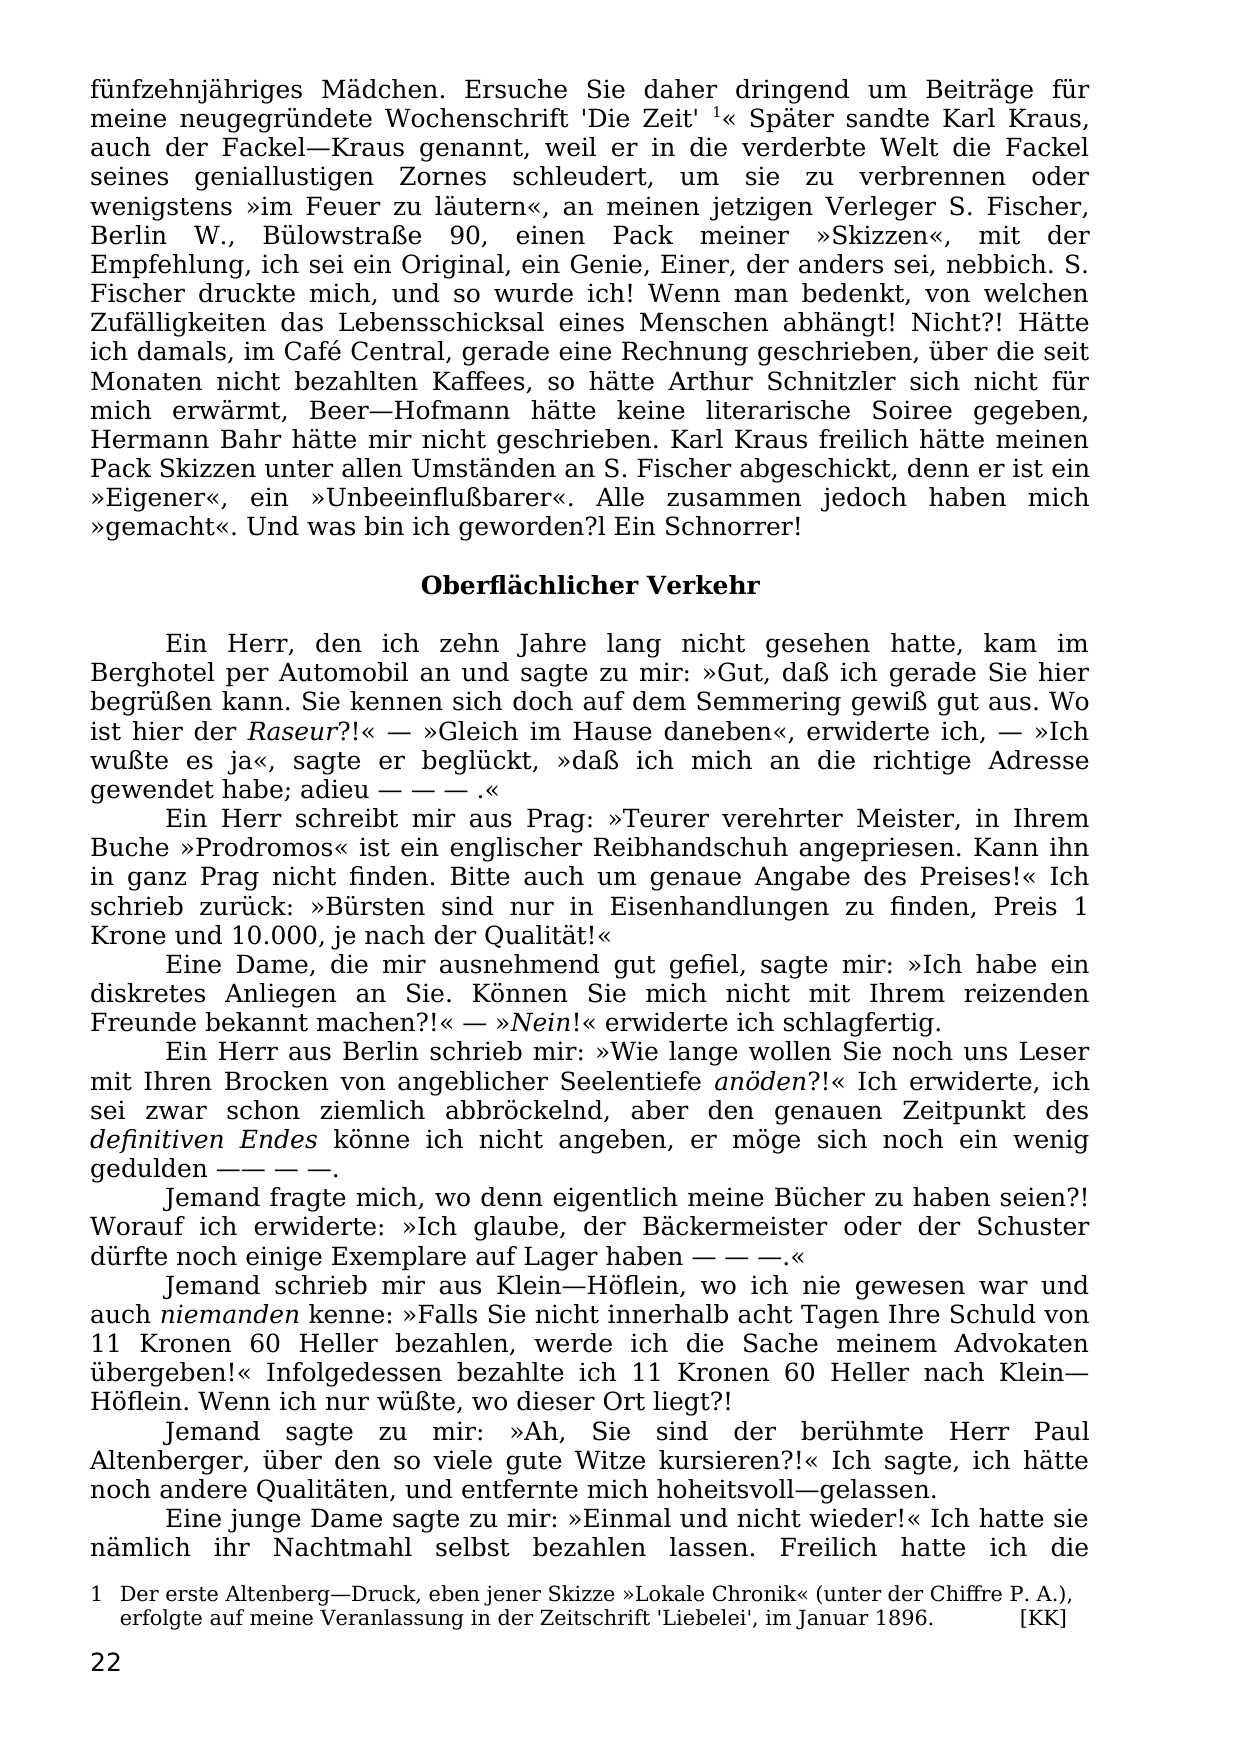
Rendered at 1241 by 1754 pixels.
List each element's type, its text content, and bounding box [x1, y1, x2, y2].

text Ein Herr schreibt mir aus Prag: »Teurer verehrter Meister, in Ihrem Buche »Prodromos« ist ein englischer Reibhandschuh angepriesen. Kann ihn in ganz Prag nicht finden. Bitte auch um genaue Angabe des Preises!« Ich schrieb zurück: »Bürsten sind nur in Eisenhandlungen zu finden, Preis 1 Krone und 10.000, je nach der Qualität!« [90, 804, 1091, 950]
text Ein Herr aus Berlin schrieb mir: »Wie lange wollen Sie noch uns Leser mit Ihren Brocken von angeblicher Seelentiefe anöden?!« Ich erwiderte, ich sei zwar schon ziemlich abbröckelnd, aber den genauen Zeitpunkt des definitiven Endes könne ich nicht angeben, er möge sich noch ein wenig gedulden —— — —. [90, 1037, 1091, 1183]
text Eine Dame, die mir ausnehmend gut gefiel, sagte mir: »Ich habe ein diskretes Anliegen an Sie. Können Sie mich nicht mit Ihrem reizenden Freunde bekannt machen?!« — »Nein!« erwiderte ich schlagfertig. [90, 950, 1091, 1037]
text fünfzehnjähriges Mädchen. Ersuche Sie daher dringend um Beiträge für meine neugegründete Wochenschrift 'Die Zeit' « Später sandte Karl Kraus, auch der Fackel—Kraus genannt, weil er in die verderbte Welt die Fackel seines geniallustigen Zornes schleudert, um sie zu verbrennen oder wenigstens »im Feuer zu läutern«, an meinen jetzigen Verleger S. Fischer, Berlin W., Bülowstraße 90, einen Pack meiner »Skizzen«, mit der Empfehlung, ich sei ein Original, ein Genie, Einer, der anders sei, nebbich. S. Fischer druckte mich, und so wurde ich! Wenn man bedenkt, von welchen Zufälligkeiten das Lebensschicksal eines Menschen abhängt! Nicht?! Hätte ich damals, im Café Central, gerade eine Rechnung geschrieben, über die seit Monaten nicht bezahlten Kaffees, so hätte Arthur Schnitzler sich nicht für mich erwärmt, Beer—Hofmann hätte keine literarische Soiree gegeben, Hermann Bahr hätte mir nicht geschrieben. Karl Kraus freilich hätte meinen Pack Skizzen unter allen Umständen an S. Fischer abgeschickt, denn er ist ein »Eigener«, ein »Unbeeinflußbarer«. Alle zusammen jedoch haben mich »gemacht«. Und was bin ich geworden?l Ein Schnorrer! [90, 75, 1091, 542]
text Jemand sagte zu mir: »Ah, Sie sind der berühmte Herr Paul Altenberger, über den so viele gute Witze kursieren?!« Ich sagte, ich hätte noch andere Qualitäten, und entfernte mich hoheitsvoll—gelassen. [90, 1417, 1091, 1504]
text Jemand schrieb mir aus Klein—Höflein, wo ich nie gewesen war und auch niemanden kenne: »Falls Sie nicht innerhalb acht Tagen Ihre Schuld von 11 Kronen 60 Heller bezahlen, werde ich die Sache meinem Advokaten übergeben!« Infolgedessen bezahlte ich 11 Kronen 60 Heller nach Klein—Höflein. Wenn ich nur wüßte, wo dieser Ort liegt?! [90, 1271, 1091, 1417]
text Eine junge Dame sagte zu mir: »Einmal und nicht wieder!« Ich hatte sie nämlich ihr Nachtmahl selbst bezahlen lassen. Freilich hatte ich die [90, 1504, 1091, 1562]
text Ein Herr, den ich zehn Jahre lang nicht gesehen hatte, kam im Berghotel per Automobil an und sagte zu mir: »Gut, daß ich gerade Sie hier begrüßen kann. Sie kennen sich doch auf dem Semmering gewiß gut aus. Wo ist hier der Raseur?!« — »Gleich im Hause daneben«, erwiderte ich, — »Ich wußte es ja«, sagte er beglückt, »daß ich mich an die richtige Adresse gewendet habe; adieu — — — .« [90, 629, 1091, 804]
text Oberflächlicher Verkehr [90, 542, 1091, 600]
text Der erste Altenberg—Druck, eben jener Skizze »Lokale Chronik« (unter der Chiffre P. A.), erfolgte auf meine Veranlassung in der Zeitschrift 'Liebelei', im Januar 1896. [KK] [90, 1582, 1091, 1631]
text Jemand fragte mich, wo denn eigentlich meine Bücher zu haben seien?! Worauf ich erwiderte: »Ich glaube, der Bäckermeister oder der Schuster dürfte noch einige Exemplare auf Lager haben — — —.« [90, 1183, 1091, 1271]
